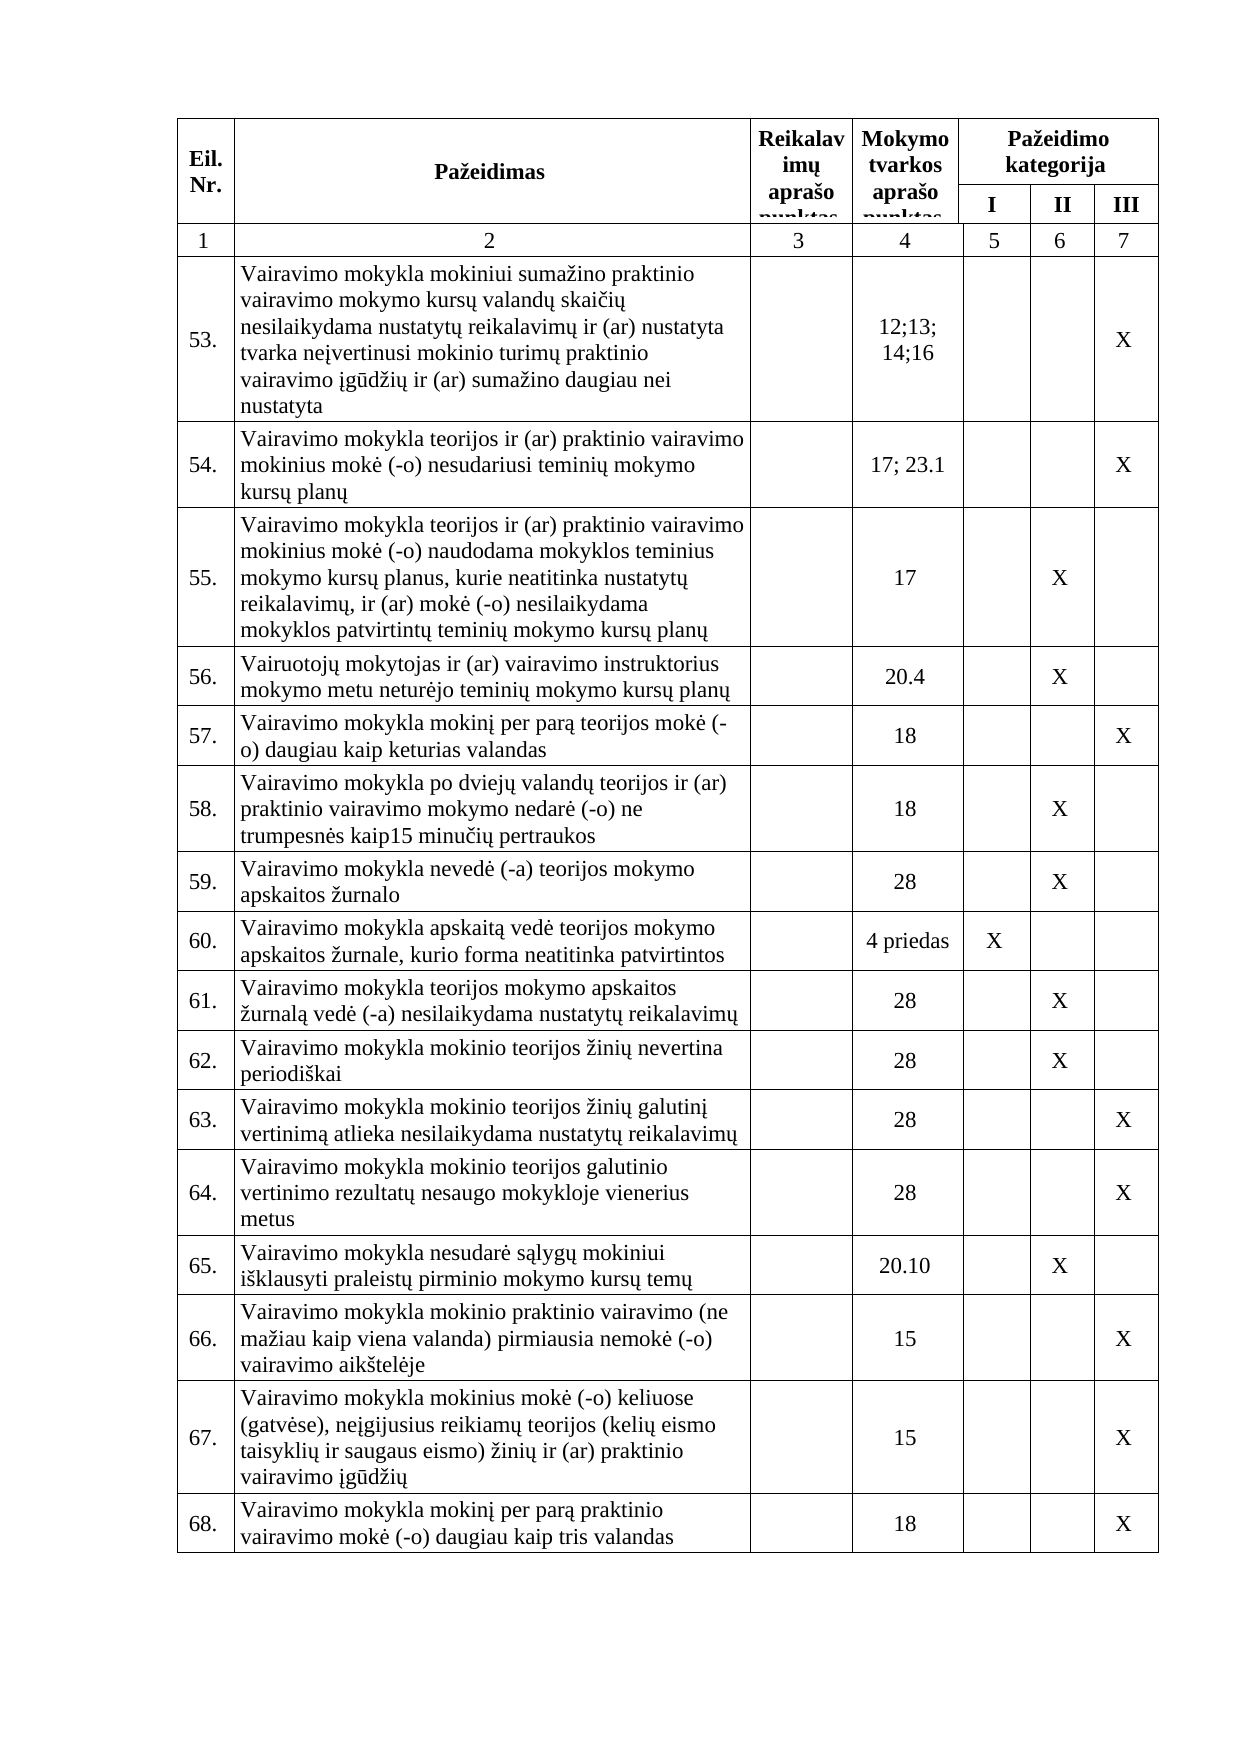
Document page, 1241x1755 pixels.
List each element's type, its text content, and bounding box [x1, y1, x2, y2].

table_cell [964, 647, 1030, 705]
table_cell 4 [853, 224, 963, 256]
table_cell X [1095, 1150, 1158, 1235]
table_cell Vairavimo mokykla apskaitą vedė teorijos mokymo apskaitos žurnale, kurio forma neatitinka patvirtintos [235, 912, 750, 970]
table_cell 18 [853, 766, 963, 851]
table_cell 15 [853, 1295, 963, 1380]
table_cell 53. [178, 257, 234, 421]
table_cell X [1095, 706, 1158, 765]
table_cell 61. [178, 971, 234, 1030]
table_cell 67. [178, 1381, 234, 1493]
table_cell 4 priedas [853, 912, 963, 970]
table_cell [751, 971, 852, 1030]
table_cell [1095, 1236, 1158, 1294]
table_cell [1031, 1381, 1094, 1493]
table_header Pažeidimo kategorija [959, 119, 1158, 184]
table_cell [964, 1090, 1030, 1149]
table_cell 28 [853, 1031, 963, 1089]
table_cell X [1031, 508, 1094, 646]
table_cell [1031, 706, 1094, 765]
table_cell III [1095, 185, 1158, 223]
table_cell [751, 1150, 852, 1235]
table_cell X [964, 912, 1030, 970]
table_cell Vairavimo mokykla mokinius mokė (-o) keliuose (gatvėse), neįgijusius reikiamų teorijos (kelių eismo taisyklių ir saugaus eismo) žinių ir (ar) praktinio vairavimo įgūdžių [235, 1381, 750, 1493]
table_cell 3 [751, 224, 852, 256]
table_cell 28 [853, 1090, 963, 1149]
table_cell X [1095, 1494, 1158, 1552]
table_header Mokymo tvarkos aprašo punktas [853, 119, 958, 223]
table_cell I [959, 185, 1030, 223]
table_header Reikalavimų aprašo punktas [751, 119, 852, 223]
table_cell [751, 647, 852, 705]
table_cell [1095, 852, 1158, 911]
table_cell 28 [853, 1150, 963, 1235]
table_cell Vairuotojų mokytojas ir (ar) vairavimo instruktorius mokymo metu neturėjo teminių mokymo kursų planų [235, 647, 750, 705]
table_cell 55. [178, 508, 234, 646]
table_cell [751, 1031, 852, 1089]
table_cell Vairavimo mokykla mokinio teorijos galutinio vertinimo rezultatų nesaugo mokykloje vienerius metus [235, 1150, 750, 1235]
table_cell 68. [178, 1494, 234, 1552]
table_cell Vairavimo mokykla mokinį per parą praktinio vairavimo mokė (-o) daugiau kaip tris valandas [235, 1494, 750, 1552]
table_cell [1031, 1150, 1094, 1235]
table_cell [1031, 1494, 1094, 1552]
table_cell 7 [1095, 224, 1158, 256]
table_cell [964, 257, 1030, 421]
table_cell [751, 257, 852, 421]
table_cell [751, 422, 852, 507]
table_cell 62. [178, 1031, 234, 1089]
table_cell X [1031, 766, 1094, 851]
table_cell [751, 706, 852, 765]
table_cell Vairavimo mokykla mokinio teorijos žinių nevertina periodiškai [235, 1031, 750, 1089]
table_cell 64. [178, 1150, 234, 1235]
table_cell 20.10 [853, 1236, 963, 1294]
table_cell 59. [178, 852, 234, 911]
table_cell Vairavimo mokykla mokiniui sumažino praktinio vairavimo mokymo kursų valandų skaičių nesilaikydama nustatytų reikalavimų ir (ar) nustatyta tvarka neįvertinusi mokinio turimų praktinio vairavimo įgūdžių ir (ar) sumažino daugiau nei nustatyta [235, 257, 750, 421]
table_cell [964, 1381, 1030, 1493]
table_cell X [1095, 257, 1158, 421]
table_cell [1031, 422, 1094, 507]
table_cell [1095, 1031, 1158, 1089]
table_cell 2 [235, 224, 750, 256]
table_cell Vairavimo mokykla nesudarė sąlygų mokiniui išklausyti praleistų pirminio mokymo kursų temų [235, 1236, 750, 1294]
table_cell 63. [178, 1090, 234, 1149]
table_cell 57. [178, 706, 234, 765]
table_cell [964, 1236, 1030, 1294]
table_cell 12;13; 14;16 [853, 257, 963, 421]
table_cell [964, 852, 1030, 911]
table_cell X [1031, 1236, 1094, 1294]
table_cell [1031, 1295, 1094, 1380]
table_cell [964, 1494, 1030, 1552]
table_cell [751, 1236, 852, 1294]
table_cell X [1095, 1295, 1158, 1380]
table_cell X [1095, 1090, 1158, 1149]
table_cell [751, 1381, 852, 1493]
table_cell [964, 706, 1030, 765]
table_cell 66. [178, 1295, 234, 1380]
table_cell [964, 971, 1030, 1030]
table_cell 6 [1031, 224, 1094, 256]
table_cell Vairavimo mokykla teorijos ir (ar) praktinio vairavimo mokinius mokė (-o) nesudariusi teminių mokymo kursų planų [235, 422, 750, 507]
table_cell 60. [178, 912, 234, 970]
table_cell [1095, 508, 1158, 646]
table_cell [964, 766, 1030, 851]
table_cell Vairavimo mokykla mokinio praktinio vairavimo (ne mažiau kaip viena valanda) pirmiausia nemokė (-o) vairavimo aikštelėje [235, 1295, 750, 1380]
table_cell Vairavimo mokykla teorijos ir (ar) praktinio vairavimo mokinius mokė (-o) naudodama mokyklos teminius mokymo kursų planus, kurie neatitinka nustatytų reikalavimų, ir (ar) mokė (-o) nesilaikydama mokyklos patvirtintų teminių mokymo kursų planų [235, 508, 750, 646]
table_cell [964, 422, 1030, 507]
table_cell X [1031, 647, 1094, 705]
table_cell II [1031, 185, 1094, 223]
table_cell [1095, 647, 1158, 705]
table_cell [1031, 257, 1094, 421]
table_cell Vairavimo mokykla mokinio teorijos žinių galutinį vertinimą atlieka nesilaikydama nustatytų reikalavimų [235, 1090, 750, 1149]
table_cell Vairavimo mokykla po dviejų valandų teorijos ir (ar) praktinio vairavimo mokymo nedarė (-o) ne trumpesnės kaip15 minučių pertraukos [235, 766, 750, 851]
table_cell 56. [178, 647, 234, 705]
table_cell X [1031, 971, 1094, 1030]
table_cell [751, 766, 852, 851]
table_cell 1 [178, 224, 234, 256]
table_cell [1031, 912, 1094, 970]
table_cell [751, 1295, 852, 1380]
table_cell X [1095, 422, 1158, 507]
table_cell [751, 1494, 852, 1552]
table_cell Vairavimo mokykla nevedė (-a) teorijos mokymo apskaitos žurnalo [235, 852, 750, 911]
table_cell 17 [853, 508, 963, 646]
table_cell X [1095, 1381, 1158, 1493]
table_cell Vairavimo mokykla mokinį per parą teorijos mokė (-o) daugiau kaip keturias valandas [235, 706, 750, 765]
table_cell 17; 23.1 [853, 422, 963, 507]
table_cell [751, 508, 852, 646]
table_cell [751, 1090, 852, 1149]
table_cell [964, 508, 1030, 646]
table_cell 5 [964, 224, 1030, 256]
table_cell [1095, 766, 1158, 851]
table_cell X [1031, 1031, 1094, 1089]
table_cell [1095, 971, 1158, 1030]
table_cell [1031, 1090, 1094, 1149]
table_cell 15 [853, 1381, 963, 1493]
table_cell 18 [853, 1494, 963, 1552]
table_cell 20.4 [853, 647, 963, 705]
table_cell 58. [178, 766, 234, 851]
table_cell [964, 1150, 1030, 1235]
table_cell [964, 1031, 1030, 1089]
table_cell 18 [853, 706, 963, 765]
table_cell X [1031, 852, 1094, 911]
table_cell Vairavimo mokykla teorijos mokymo apskaitos žurnalą vedė (-a) nesilaikydama nustatytų reikalavimų [235, 971, 750, 1030]
table_cell [964, 1295, 1030, 1380]
table_cell [751, 852, 852, 911]
table_cell [1095, 912, 1158, 970]
table_header Pažeidimas [235, 119, 750, 223]
table_cell [751, 912, 852, 970]
table_cell 28 [853, 971, 963, 1030]
table_cell 65. [178, 1236, 234, 1294]
table_header Eil. Nr. [178, 119, 234, 223]
table_cell 54. [178, 422, 234, 507]
table_cell 28 [853, 852, 963, 911]
